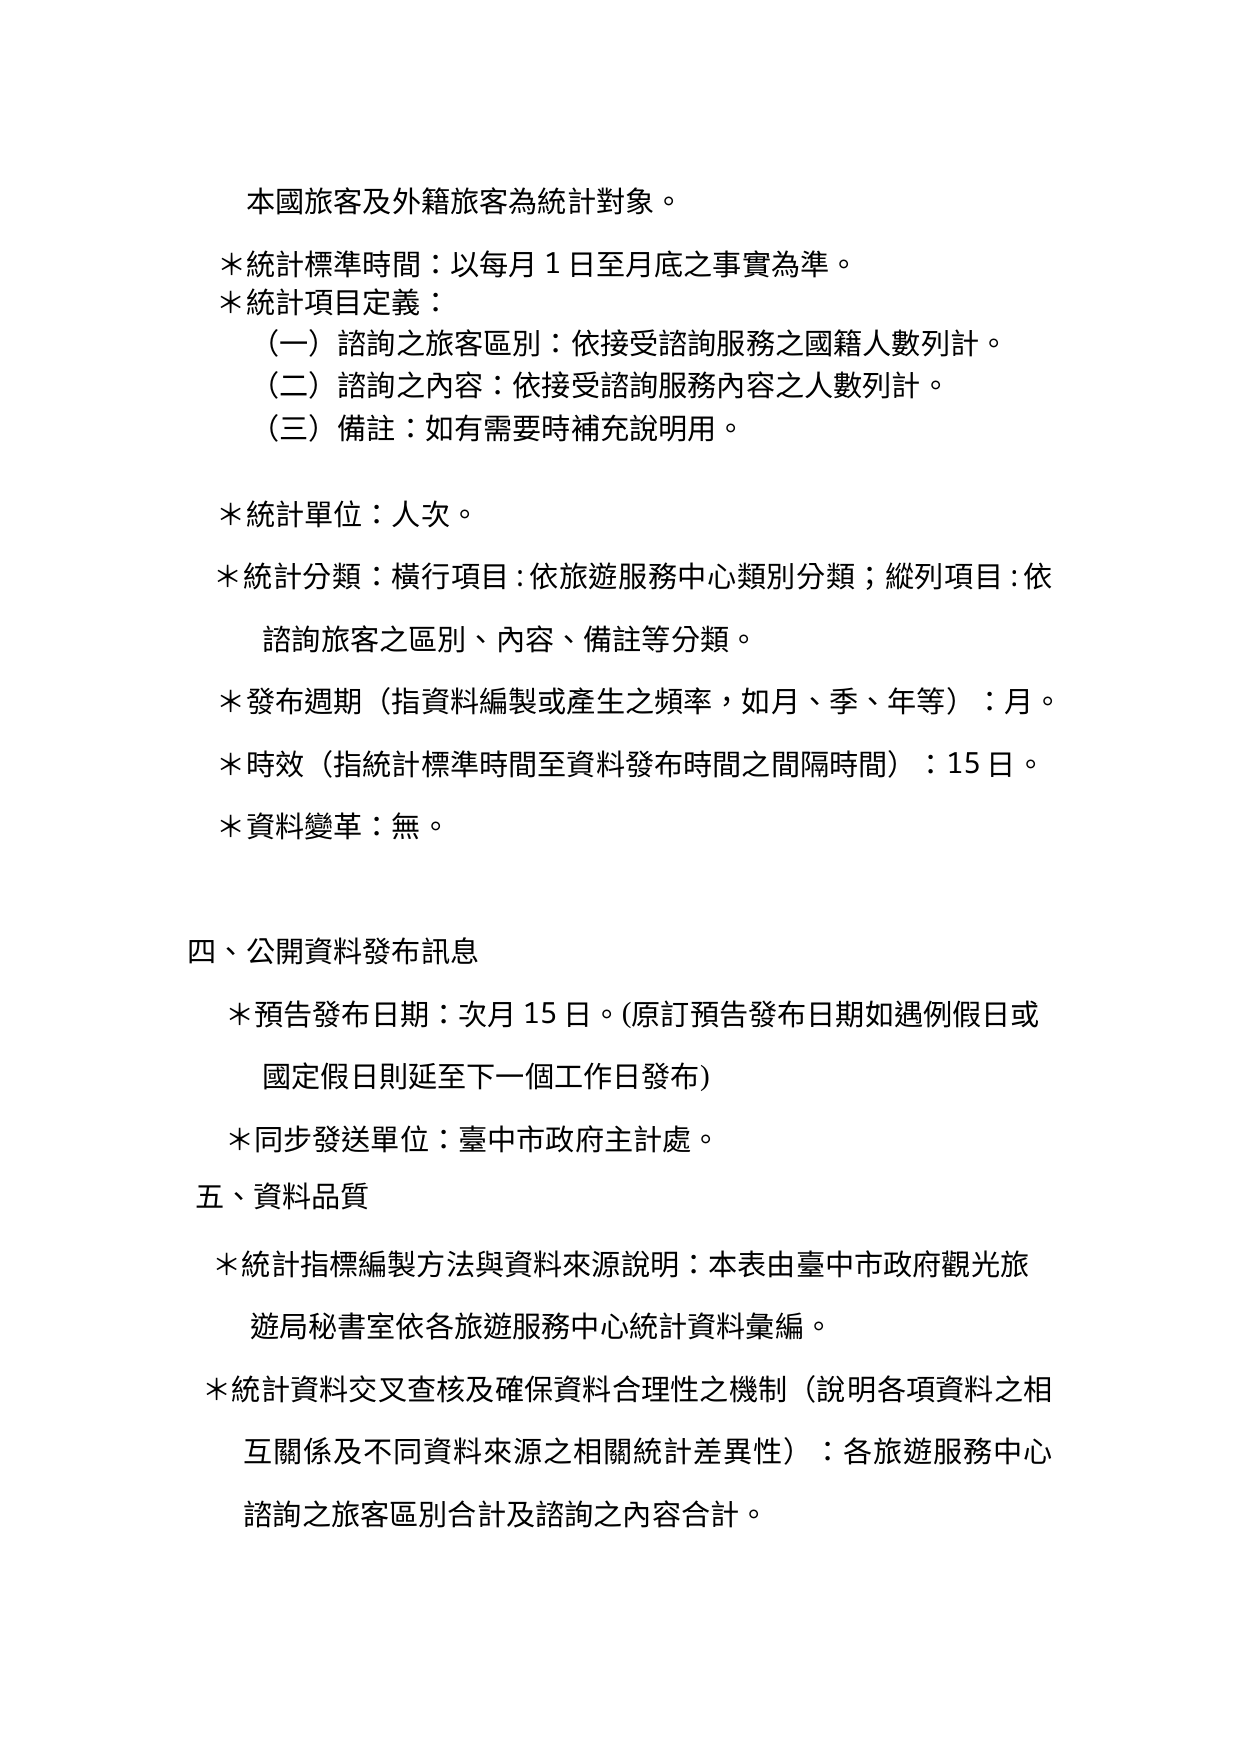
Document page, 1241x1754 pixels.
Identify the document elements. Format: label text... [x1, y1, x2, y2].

text ＊時效（指統計標準時間至資料發布時間之間隔時間）：15日。 [187, 721, 1053, 783]
text ＊同步發送單位：臺中市政府主計處。 [225, 1096, 1053, 1158]
text ＊統計單位：人次。 [187, 471, 1053, 533]
text （一）諮詢之旅客區別：依接受諮詢服務之國籍人數列計。 [187, 321, 1053, 363]
text ＊發布週期（指資料編製或產生之頻率，如月、季、年等）：月。 [187, 658, 1053, 721]
text ＊統計指標編製方法與資料來源說明：本表由臺中市政府觀光旅遊局秘書室依各旅遊服務中心統計資料彙編。 [212, 1221, 1053, 1346]
text 本國旅客及外籍旅客為統計對象。 [217, 158, 1053, 221]
text ＊統計項目定義： [187, 283, 1053, 321]
text （三）備註：如有需要時補充說明用。 [187, 405, 1053, 448]
text 四、公開資料發布訊息 [187, 908, 1053, 971]
text ＊統計標準時間：以每月1日至月底之事實為準。 [217, 221, 1053, 283]
text ＊統計分類：橫行項目:依旅遊服務中心類別分類；縱列項目:依諮詢旅客之區別、內容、備註等分類。 [214, 533, 1053, 658]
text （二）諮詢之內容：依接受諮詢服務內容之人數列計。 [187, 363, 1053, 405]
text ＊預告發布日期：次月15日。(原訂預告發布日期如遇例假日或國定假日則延至下一個工作日發布) [225, 971, 1053, 1096]
text ＊資料變革：無。 [187, 783, 1053, 846]
text ＊統計資料交叉查核及確保資料合理性之機制（說明各項資料之相互關係及不同資料來源之相關統計差異性）：各旅遊服務中心諮詢之旅客區別合計及諮詢之內容合計。 [187, 1346, 1053, 1533]
text 五、資料品質 [187, 1177, 1053, 1214]
